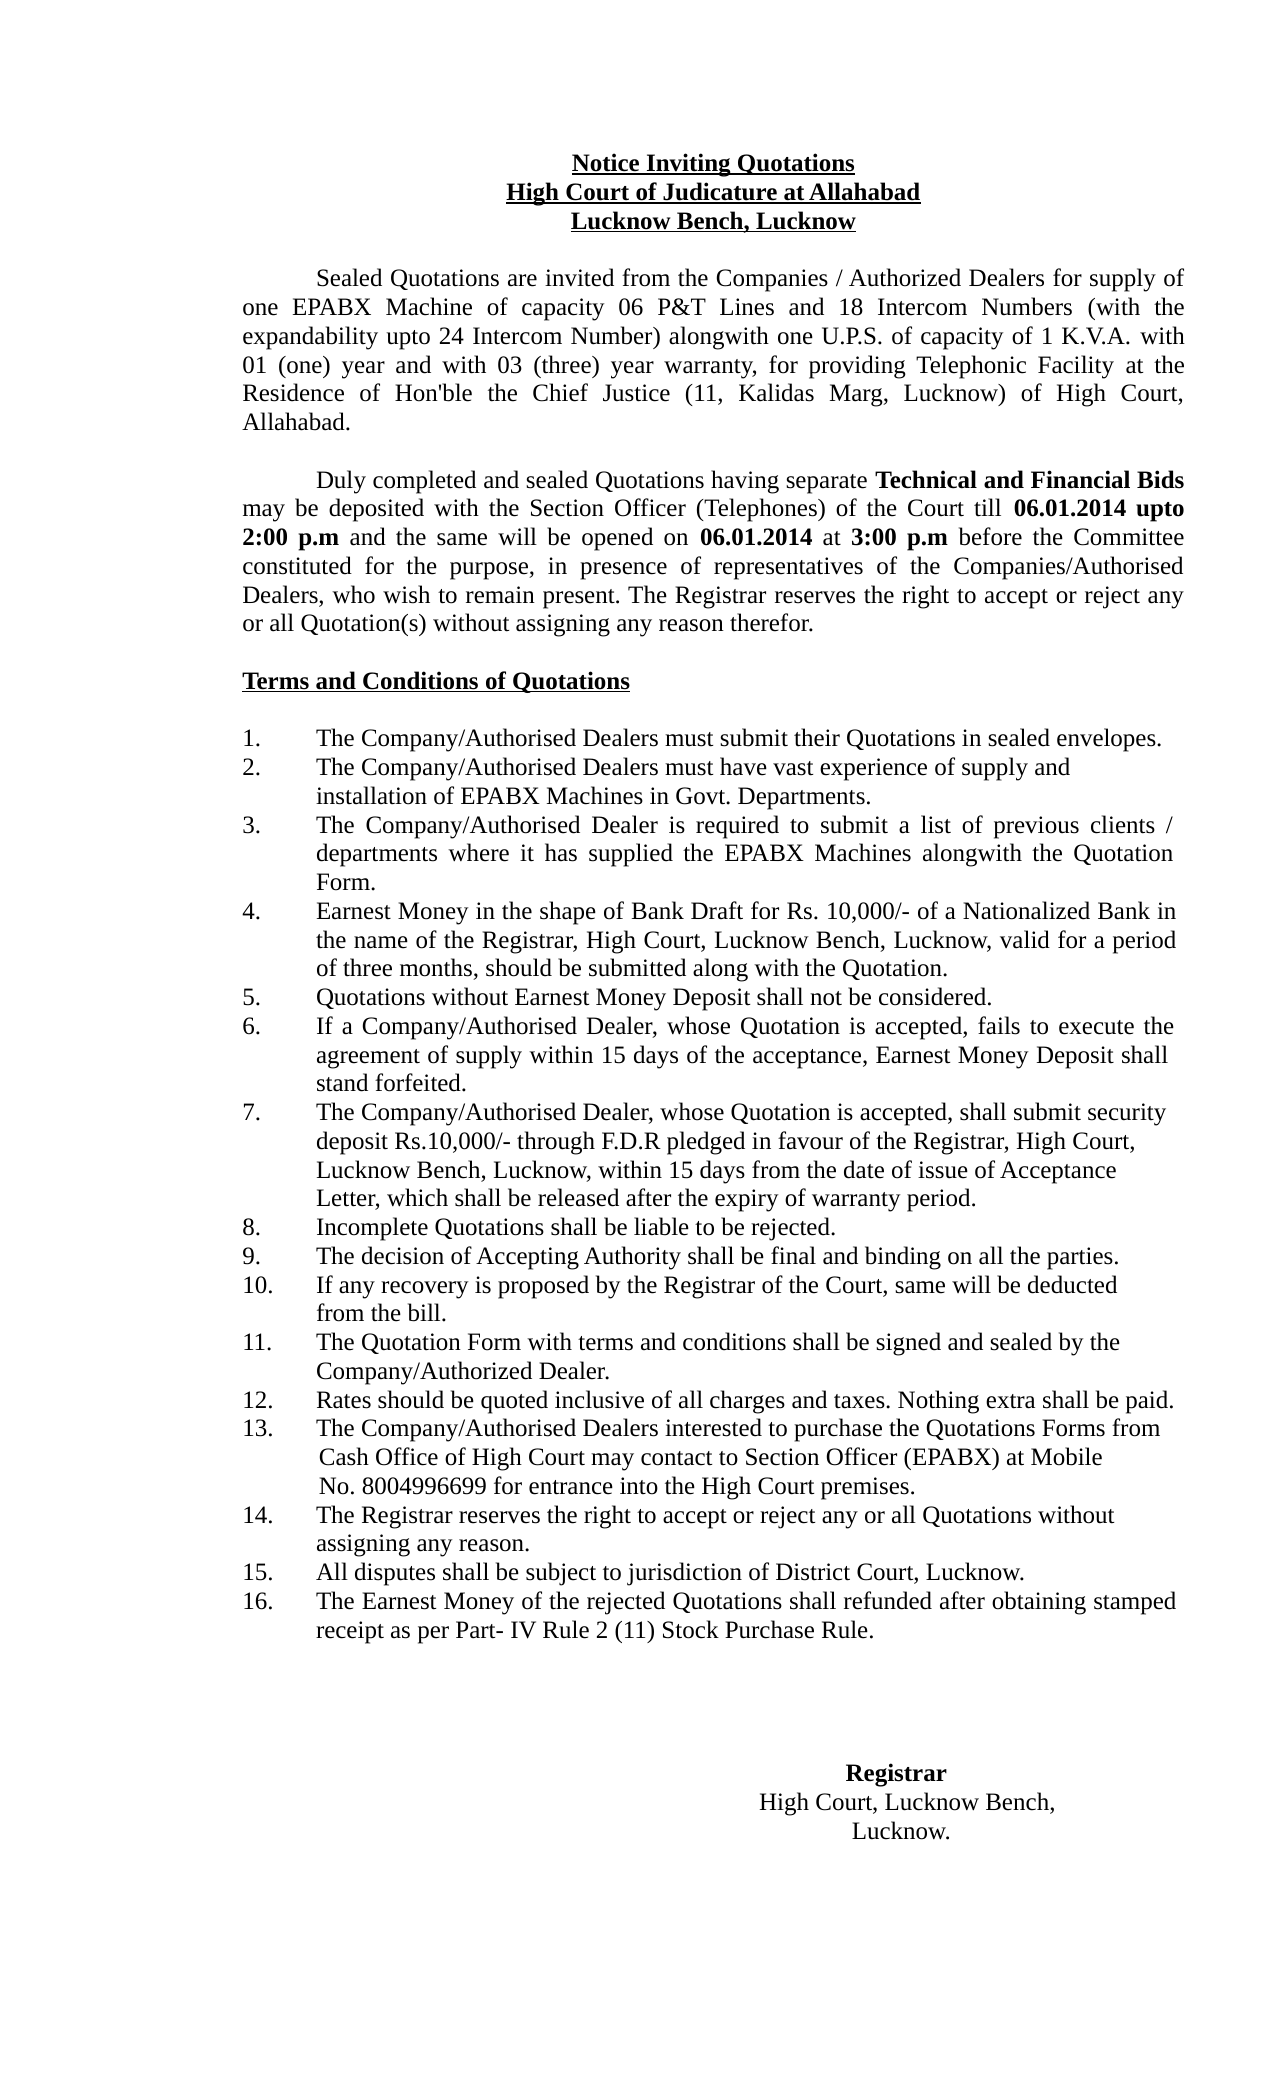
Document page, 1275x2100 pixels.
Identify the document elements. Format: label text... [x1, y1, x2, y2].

list 16. The Earnest Money of the rejected Quotations shall refunded after obtaining stamped receipt as per Part- IV Rule 2 (11) Stock Purchase Rule. [242, 1586, 1185, 1643]
text High Court, Lucknow Bench, [242, 1787, 1185, 1816]
list 1. The Company/Authorised Dealers must submit their Quotations in sealed envelopes. [242, 723, 1185, 752]
list 13. The Company/Authorised Dealers interested to purchase the Quotations Forms from [242, 1413, 1238, 1442]
text High Court of Judicature at Allahabad [242, 177, 1185, 206]
text Sealed Quotations are invited from the Companies / Authorized Dealers for supply of one EPABX Machine of capacity 06 P&T Lines and 18 Intercom Numbers (with the expandability upto 24 Intercom Number) alongwith one U.P.S. of capacity of 1 K.V.A. with 01 (one) year and with 03 (three) year warranty, for providing Telephonic Facility at the Residence of Hon'ble the Chief Justice (11, Kalidas Marg, Lucknow) of High Court, Allahabad. [242, 263, 1185, 436]
text Duly completed and sealed Quotations having separate Technical and Financial Bids may be deposited with the Section Officer (Telephones) of the Court till 06.01.2014 upto 2:00 p.m and the same will be opened on 06.01.2014 at 3:00 p.m before the Committee constituted for the purpose, in presence of representatives of the Companies/Authorised Dealers, who wish to remain present. The Registrar reserves the right to accept or reject any or all Quotation(s) without assigning any reason therefor. [242, 465, 1185, 637]
text Notice Inviting Quotations [242, 148, 1185, 177]
list 9. The decision of Accepting Authority shall be final and binding on all the parties. [242, 1241, 1185, 1270]
list 10. If any recovery is proposed by the Registrar of the Court, same will be deducted from the bill. [242, 1270, 1185, 1327]
list 3. The Company/Authorised Dealer is required to submit a list of previous clients / departments where it has supplied the EPABX Machines alongwith the Quotation Form. [242, 810, 1185, 896]
list 15. All disputes shall be subject to jurisdiction of District Court, Lucknow. [242, 1557, 1185, 1586]
list 4. Earnest Money in the shape of Bank Draft for Rs. 10,000/- of a Nationalized Bank in the name of the Registrar, High Court, Lucknow Bench, Lucknow, valid for a period of three months, should be submitted along with the Quotation. [242, 896, 1185, 982]
text Lucknow Bench, Lucknow [242, 206, 1185, 235]
list 2. The Company/Authorised Dealers must have vast experience of supply and [242, 752, 1275, 781]
text Registrar [242, 1758, 1185, 1787]
list No. 8004996699 for entrance into the High Court premises. [207, 1471, 1185, 1500]
list 11. The Quotation Form with terms and conditions shall be signed and sealed by the Company/Authorized Dealer. [242, 1327, 1232, 1385]
text Lucknow. [242, 1816, 1185, 1845]
list 14. The Registrar reserves the right to accept or reject any or all Quotations without assigning any reason. [242, 1500, 1185, 1557]
list Cash Office of High Court may contact to Section Officer (EPABX) at Mobile [207, 1442, 1185, 1471]
list 7. The Company/Authorised Dealer, whose Quotation is accepted, shall submit security deposit Rs.10,000/- through F.D.R pledged in favour of the Registrar, High Court, Lucknow Bench, Lucknow, within 15 days from the date of issue of Acceptance Letter, which shall be released after the expiry of warranty period. [242, 1097, 1207, 1212]
list 12. Rates should be quoted inclusive of all charges and taxes. Nothing extra shall be paid. [242, 1385, 1238, 1413]
list 5. Quotations without Earnest Money Deposit shall not be considered. [242, 982, 1185, 1011]
list 6. If a Company/Authorised Dealer, whose Quotation is accepted, fails to execute the agreement of supply within 15 days of the acceptance, Earnest Money Deposit shall stand forfeited. [242, 1011, 1185, 1097]
list 8. Incomplete Quotations shall be liable to be rejected. [242, 1212, 1185, 1241]
list installation of EPABX Machines in Govt. Departments. [242, 781, 1275, 810]
text Terms and Conditions of Quotations [242, 666, 1185, 695]
